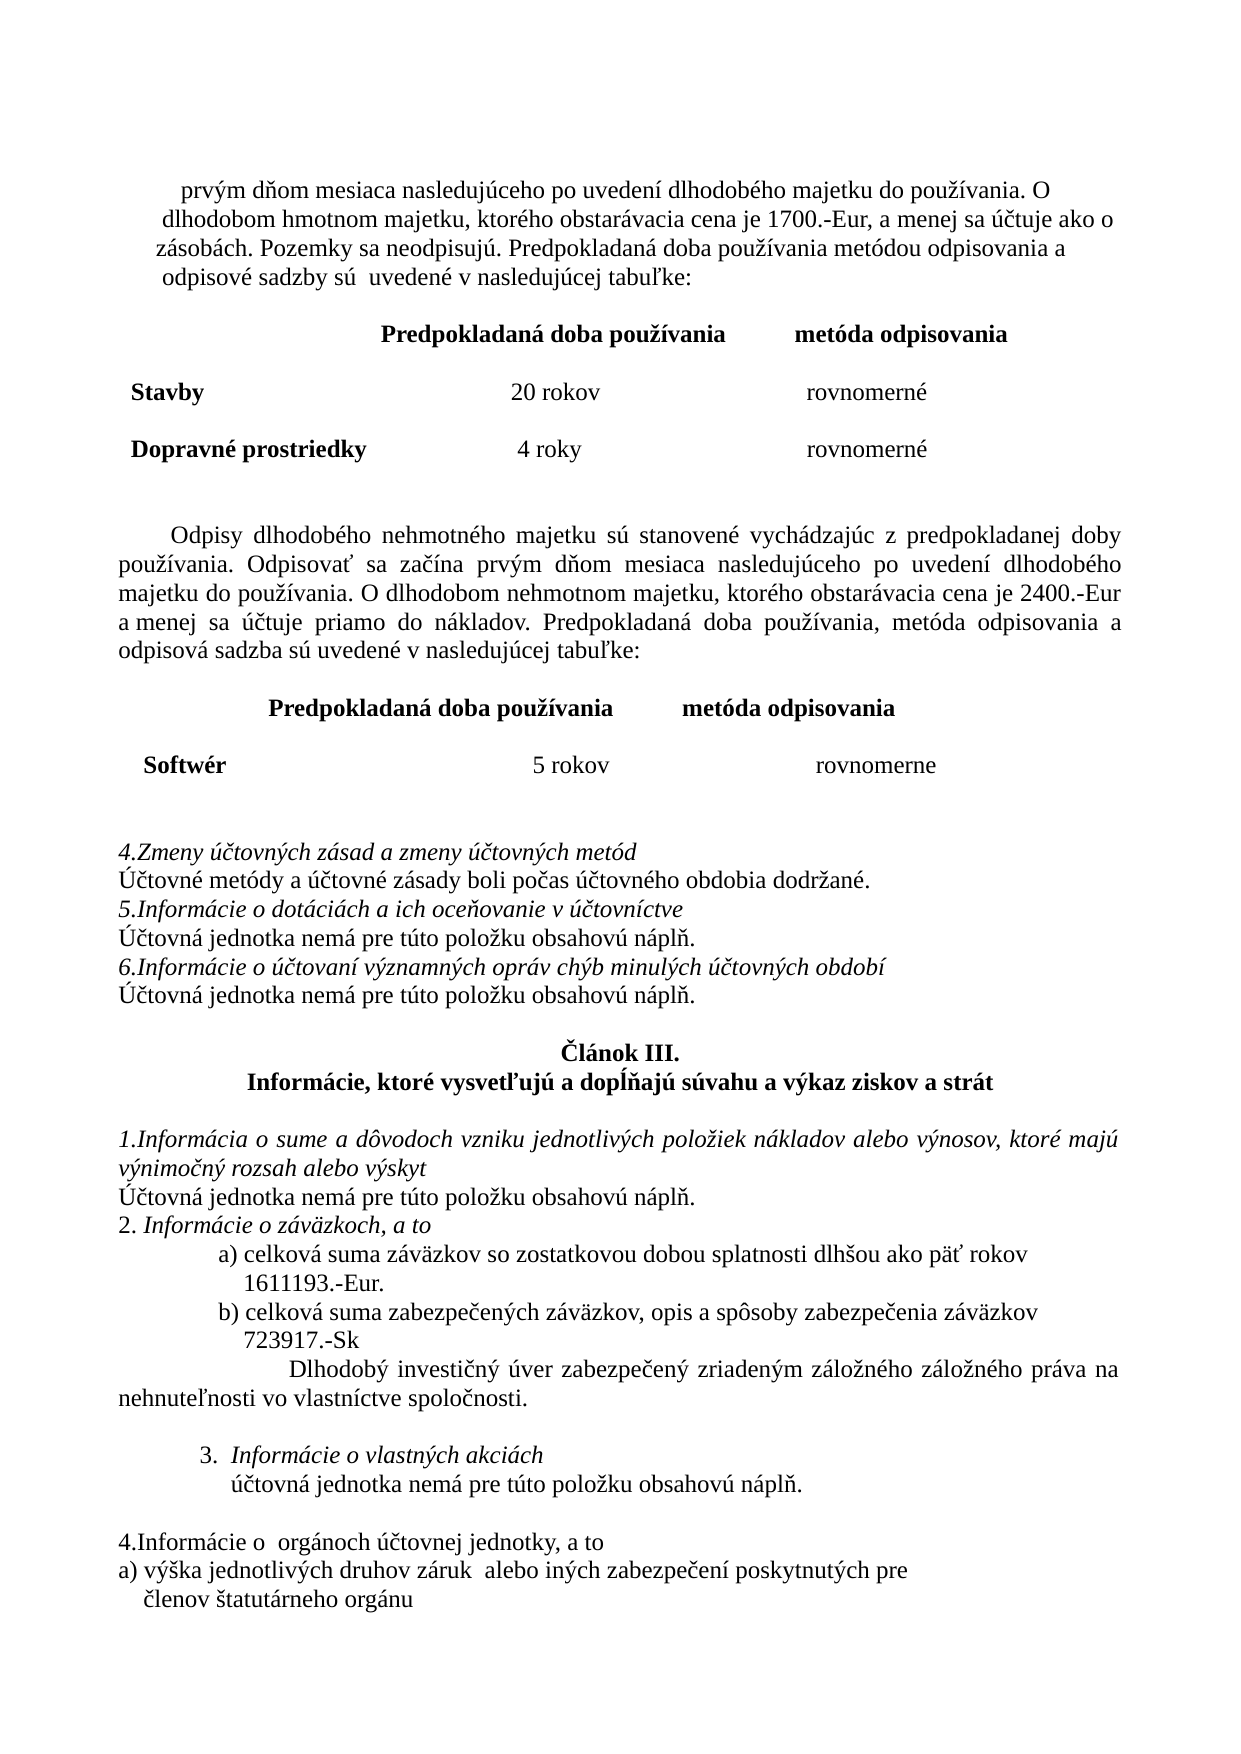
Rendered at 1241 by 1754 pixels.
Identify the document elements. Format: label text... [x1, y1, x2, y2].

text Účtovná jednotka nemá pre túto položku obsahovú náplň. [118, 1182, 1122, 1211]
text Dlhodobý investičný úver zabezpečený zriadeným záložného záložného práva na nehnuteľnosti vo vlastníctve spoločnosti. [118, 1354, 1122, 1412]
text odpisové sadzby sú uvedené v nasledujúcej tabuľke: [118, 262, 1122, 291]
text Dopravné prostriedky 4 roky rovnomerné [118, 434, 1122, 463]
text Odpisy dlhodobého nehmotného majetku sú stanovené vychádzajúc z predpokladanej doby používania. Odpisovať sa začína prvým dňom mesiaca nasledujúceho po uvedení dlhodobého majetku do používania. O dlhodobom nehmotnom majetku, ktorého obstarávacia cena je 2400.-Eur a menej sa účtuje priamo do nákladov. Predpokladaná doba používania, metóda odpisovania a odpisová sadzba sú uvedené v nasledujúcej tabuľke: [118, 521, 1122, 664]
text a) výška jednotlivých druhov záruk alebo iných zabezpečení poskytnutých pre [118, 1556, 1122, 1584]
text Informácie, ktoré vysvetľujú a dopĺňajú súvahu a výkaz ziskov a strát [118, 1067, 1122, 1096]
text 2. Informácie o záväzkoch, a to [118, 1211, 1122, 1239]
list Informácia o sume a dôvodoch vzniku jednotlivých položiek nákladov alebo výnosov, ktoré majú výnimočný rozsah alebo výskyt [118, 1124, 1122, 1182]
text zásobách. Pozemky sa neodpisujú. Predpokladaná doba používania metódou odpisovania a [118, 233, 1122, 262]
text 1611193.-Eur. [118, 1268, 1122, 1297]
text dlhodobom hmotnom majetku, ktorého obstarávacia cena je 1700.-Eur, a menej sa účtuje ako o [118, 204, 1122, 233]
list Zmeny účtovných zásad a zmeny účtovných metód [118, 837, 1122, 866]
text účtovná jednotka nemá pre túto položku obsahovú náplň. [118, 1469, 1122, 1498]
text prvým dňom mesiaca nasledujúceho po uvedení dlhodobého majetku do používania. O [118, 176, 1122, 204]
text Článok III. [118, 1038, 1122, 1067]
list Informácie o účtovaní významných opráv chýb minulých účtovných období [118, 952, 1122, 981]
text Účtovná jednotka nemá pre túto položku obsahovú náplň. [118, 981, 1122, 1009]
list Informácie o orgánoch účtovnej jednotky, a to [118, 1527, 1122, 1556]
text Účtovné metódy a účtovné zásady boli počas účtovného obdobia dodržané. [118, 866, 1122, 894]
text Predpokladaná doba používania metóda odpisovania [118, 693, 1122, 722]
text 723917.-Sk [118, 1326, 1122, 1354]
text členov štatutárneho orgánu [118, 1584, 1122, 1613]
text 3. Informácie o vlastných akciách [118, 1441, 1122, 1469]
text Predpokladaná doba používania metóda odpisovania [118, 319, 1122, 348]
text b) celková suma zabezpečených záväzkov, opis a spôsoby zabezpečenia záväzkov [118, 1297, 1122, 1326]
text a) celková suma záväzkov so zostatkovou dobou splatnosti dlhšou ako päť rokov [118, 1239, 1122, 1268]
text Stavby 20 rokov rovnomerné [118, 377, 1122, 406]
text Účtovná jednotka nemá pre túto položku obsahovú náplň. [118, 923, 1122, 952]
list Informácie o dotáciách a ich oceňovanie v účtovníctve [118, 894, 1122, 923]
text Softwér 5 rokov rovnomerne [118, 751, 1122, 779]
